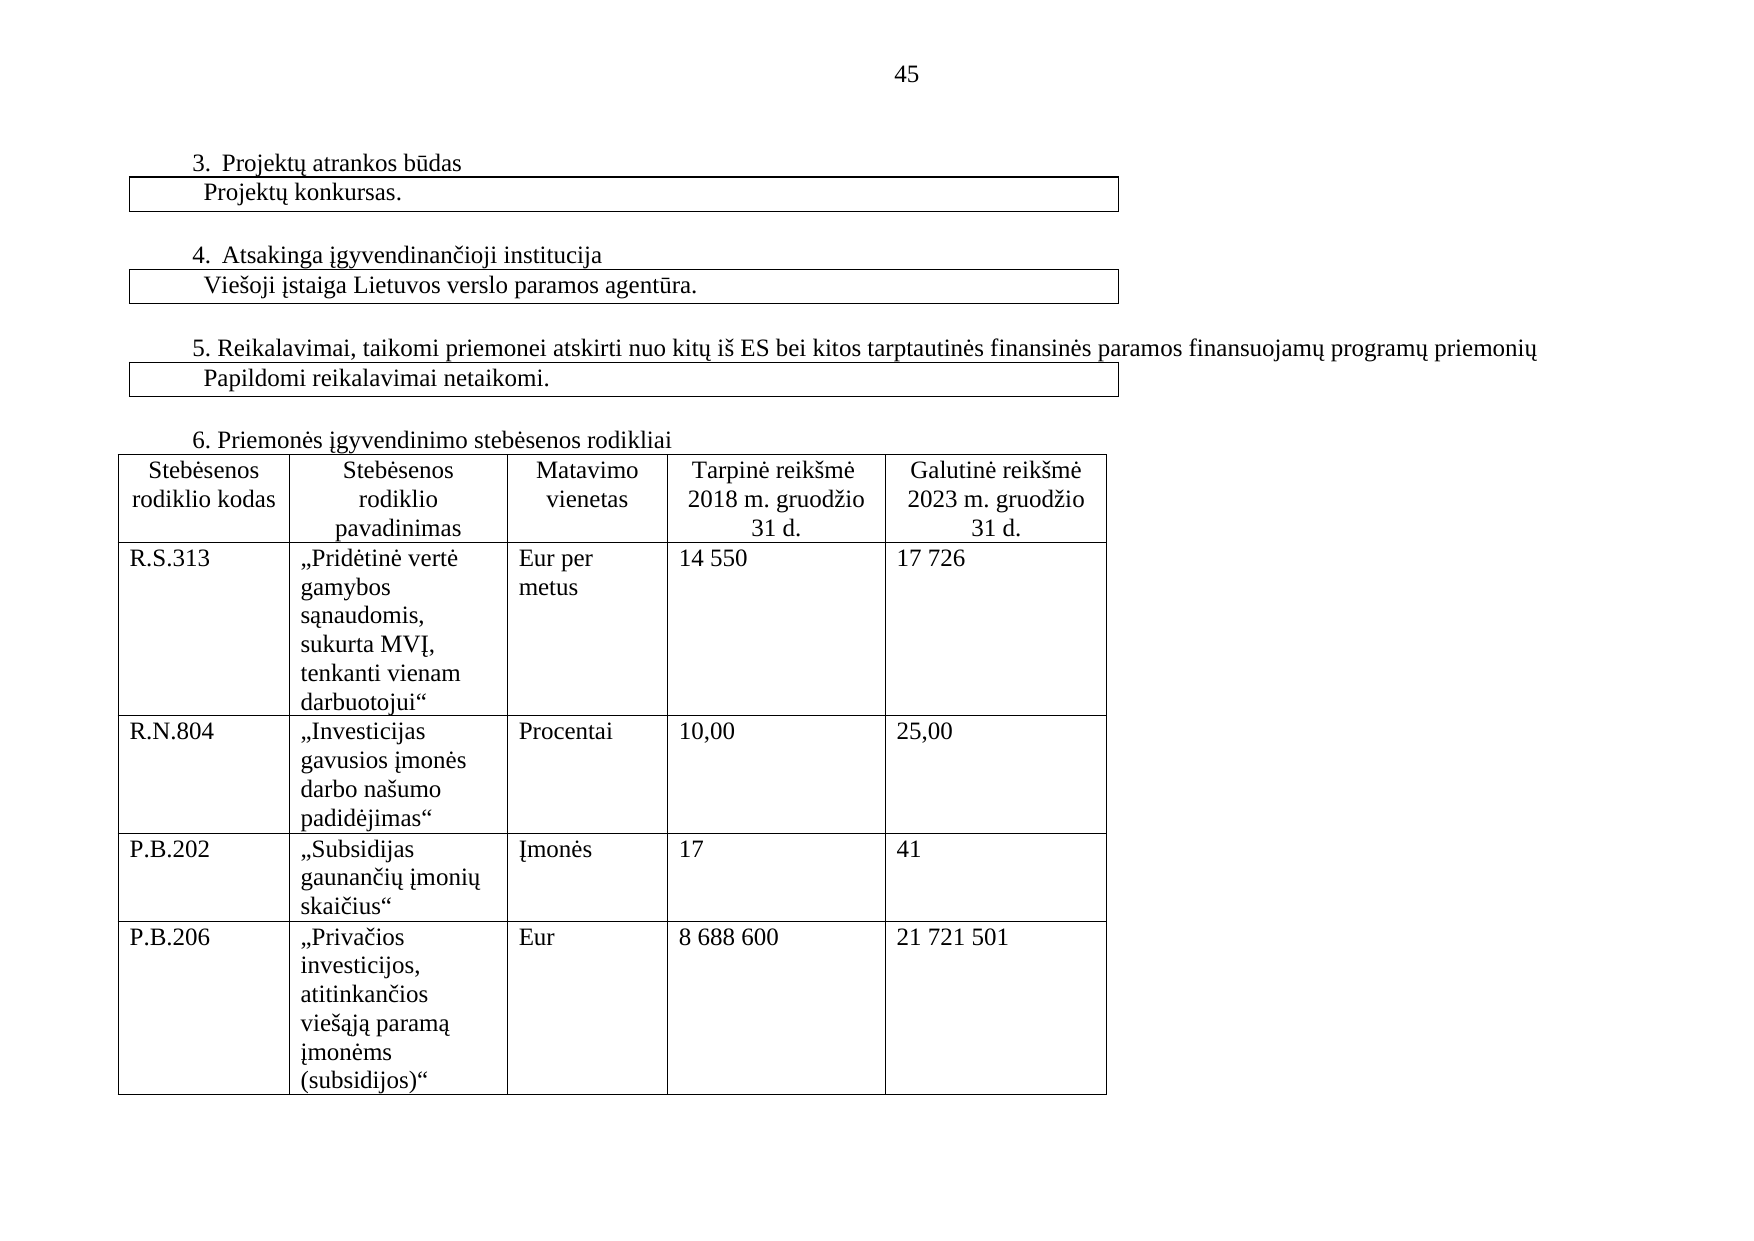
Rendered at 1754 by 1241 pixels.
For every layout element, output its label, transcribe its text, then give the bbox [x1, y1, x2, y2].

text 4. Atsakinga įgyvendinančioji institucija [192, 240, 1695, 269]
text 3. Projektų atrankos būdas [192, 148, 1695, 176]
table_cell „Investicijas gavusios įmonės darbo našumo padidėjimas“ [290, 716, 507, 833]
table_header Projektų konkursas. [130, 178, 1118, 211]
table_header Matavimo vienetas [508, 455, 667, 542]
table_cell P.B.202 [119, 834, 289, 921]
table_cell Eur per metus [508, 543, 667, 715]
table_cell 14 550 [668, 543, 885, 715]
table_header Galutinė reikšmė 2023 m. gruodžio 31 d. [886, 455, 1106, 542]
table_cell Procentai [508, 716, 667, 833]
table_cell Įmonės [508, 834, 667, 921]
text 6. Priemonės įgyvendinimo stebėsenos rodikliai [118, 426, 1695, 454]
table_cell „Pridėtinė vertė gamybos sąnaudomis, sukurta MVĮ, tenkanti vienam darbuotojui“ [290, 543, 507, 715]
table_cell 21 721 501 [886, 922, 1106, 1094]
table_cell „Subsidijas gaunančių įmonių skaičius“ [290, 834, 507, 921]
table_cell 25,00 [886, 716, 1106, 833]
table_header Stebėsenos rodiklio kodas [119, 455, 289, 542]
table_cell 8 688 600 [668, 922, 885, 1094]
table_cell P.B.206 [119, 922, 289, 1094]
table_header Papildomi reikalavimai netaikomi. [130, 363, 1118, 396]
table_header Stebėsenos rodiklio pavadinimas [290, 455, 507, 542]
table_cell 41 [886, 834, 1106, 921]
table_cell R.S.313 [119, 543, 289, 715]
table_header Tarpinė reikšmė 2018 m. gruodžio 31 d. [668, 455, 885, 542]
table_cell Eur [508, 922, 667, 1094]
table_cell „Privačios investicijos, atitinkančios viešąją paramą įmonėms (subsidijos)“ [290, 922, 507, 1094]
text 5. Reikalavimai, taikomi priemonei atskirti nuo kitų iš ES bei kitos tarptautinės finansinės paramos finansuojamų programų priemonių [118, 333, 1695, 362]
table_cell 10,00 [668, 716, 885, 833]
table_cell 17 [668, 834, 885, 921]
table_cell 17 726 [886, 543, 1106, 715]
table_cell R.N.804 [119, 716, 289, 833]
table_header Viešoji įstaiga Lietuvos verslo paramos agentūra. [130, 270, 1118, 303]
